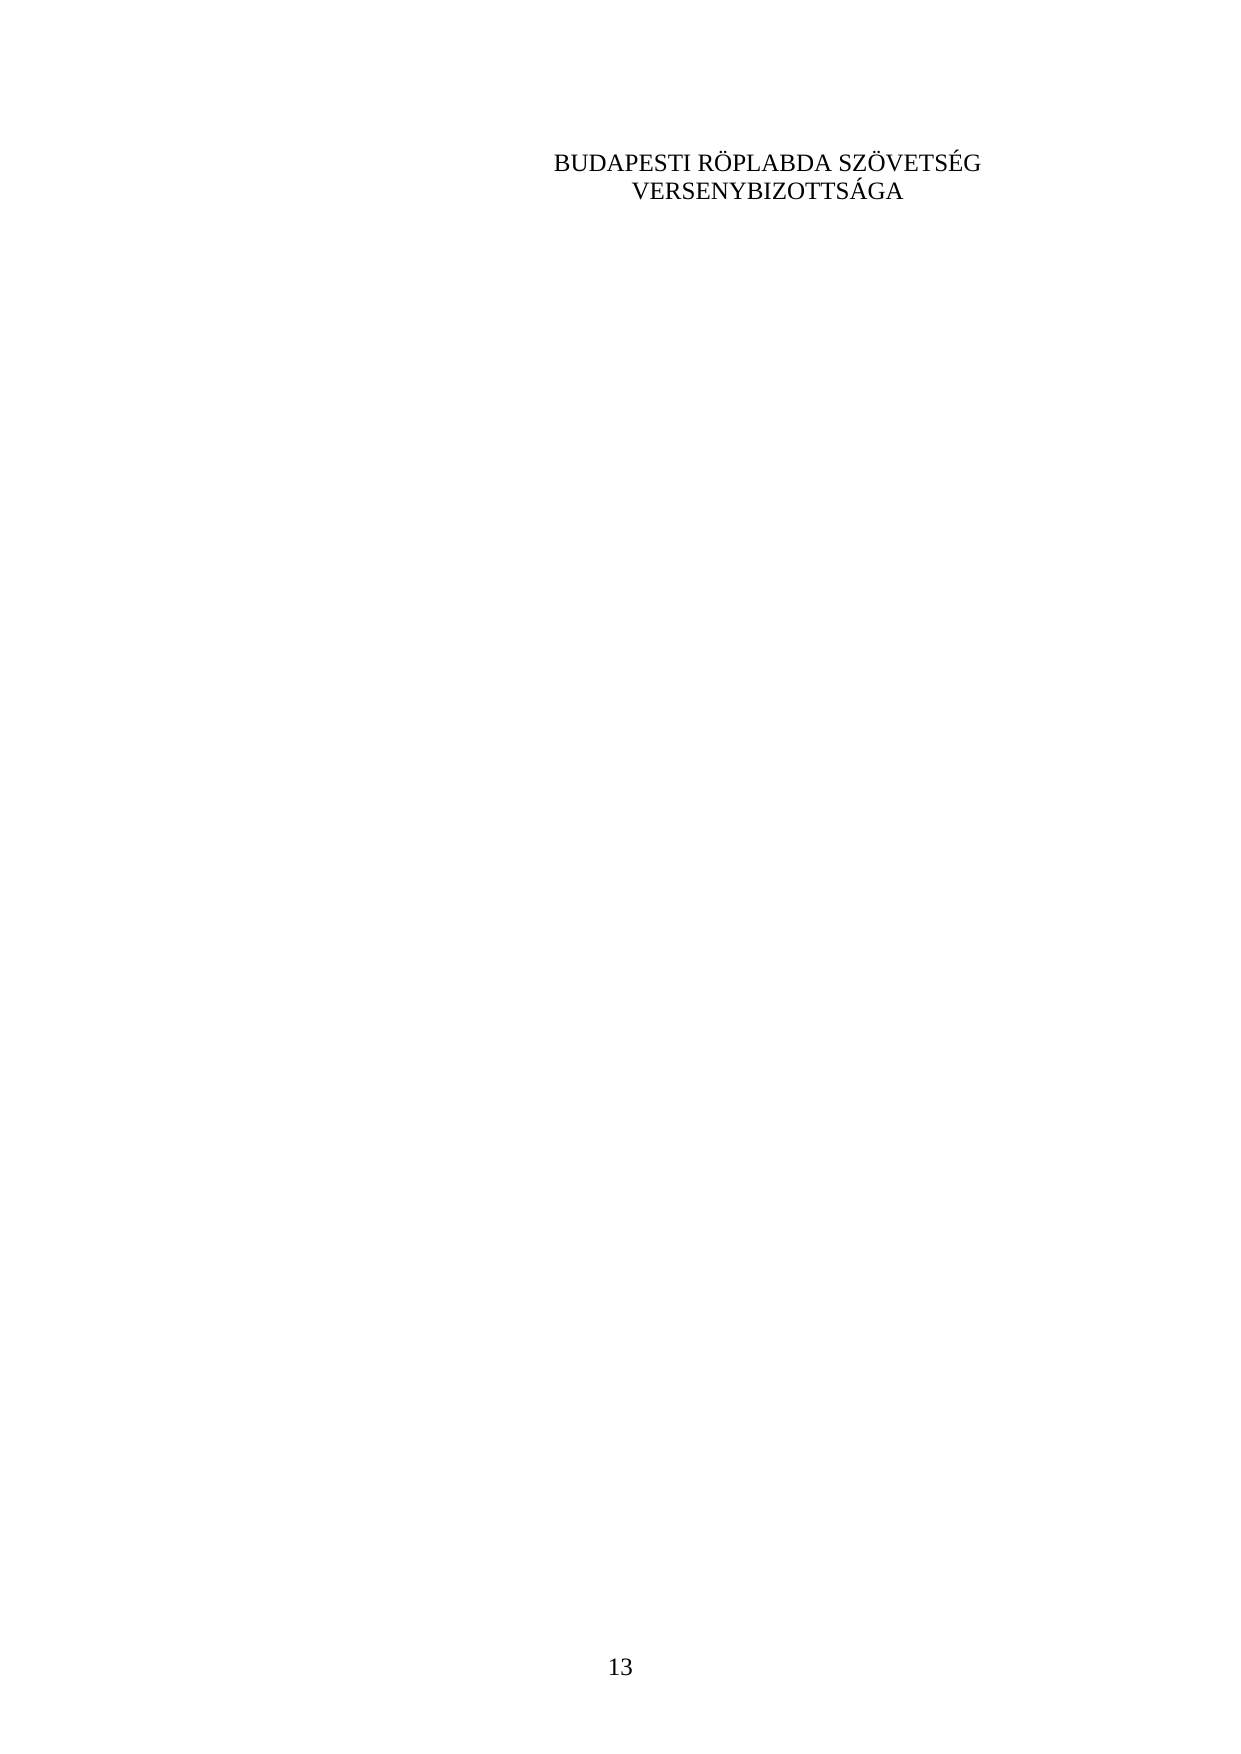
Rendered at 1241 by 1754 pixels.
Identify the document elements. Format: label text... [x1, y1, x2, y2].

text BUDAPESTI RÖPLABDA SZÖVETSÉG VERSENYBIZOTTSÁGA [443, 148, 1093, 205]
